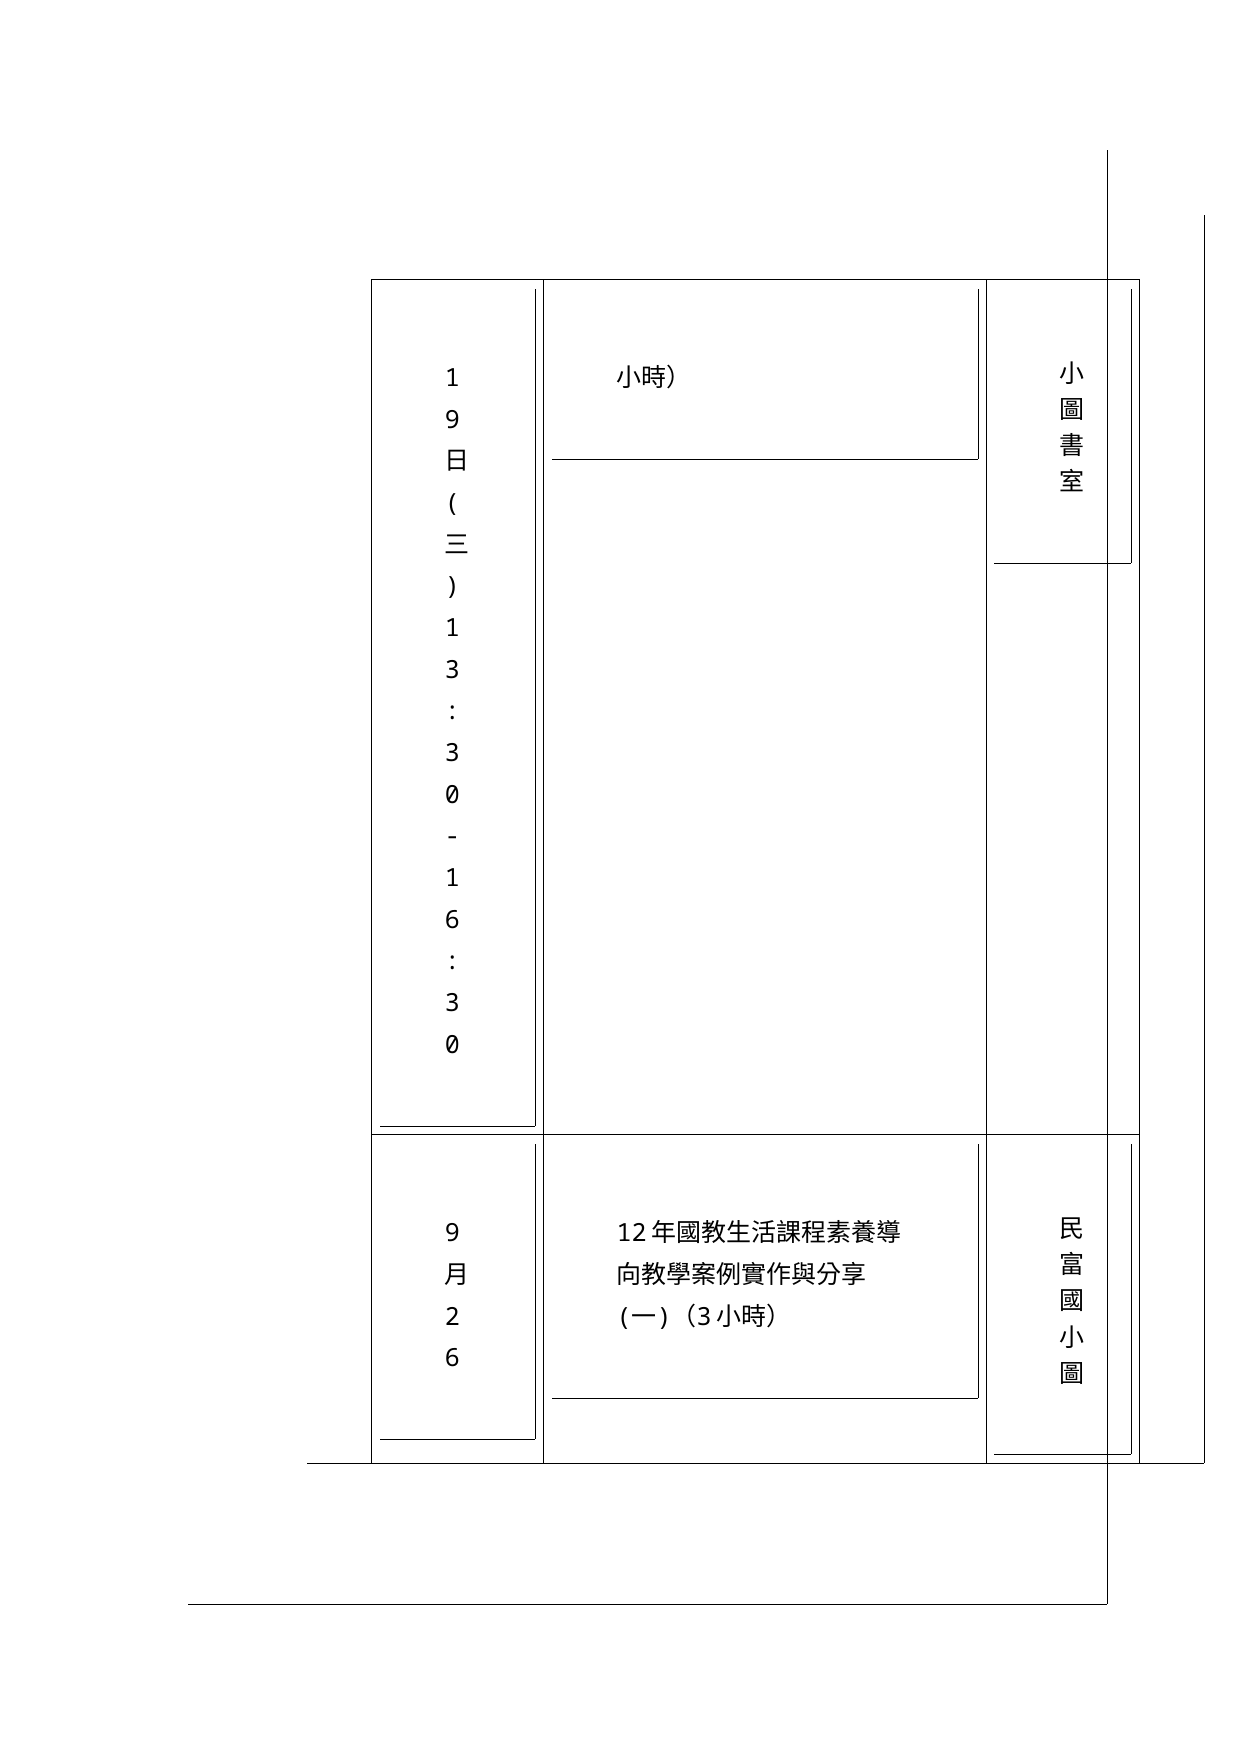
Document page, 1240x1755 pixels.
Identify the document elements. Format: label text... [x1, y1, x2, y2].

table_cell 民富國小 圖 [987, 1135, 1107, 1462]
table_cell 小時） [544, 280, 986, 1134]
table_cell 9月26 [372, 1135, 543, 1462]
table_cell 小 圖書室 [987, 280, 1107, 1134]
table_cell 19日(三) 13:30-16:30 [372, 280, 543, 1134]
table_cell [1108, 1135, 1139, 1462]
table_cell [1108, 280, 1139, 1134]
table_cell 12年國教生活課程素養導向教學案例實作與分享(一)（3小時） [544, 1135, 986, 1462]
